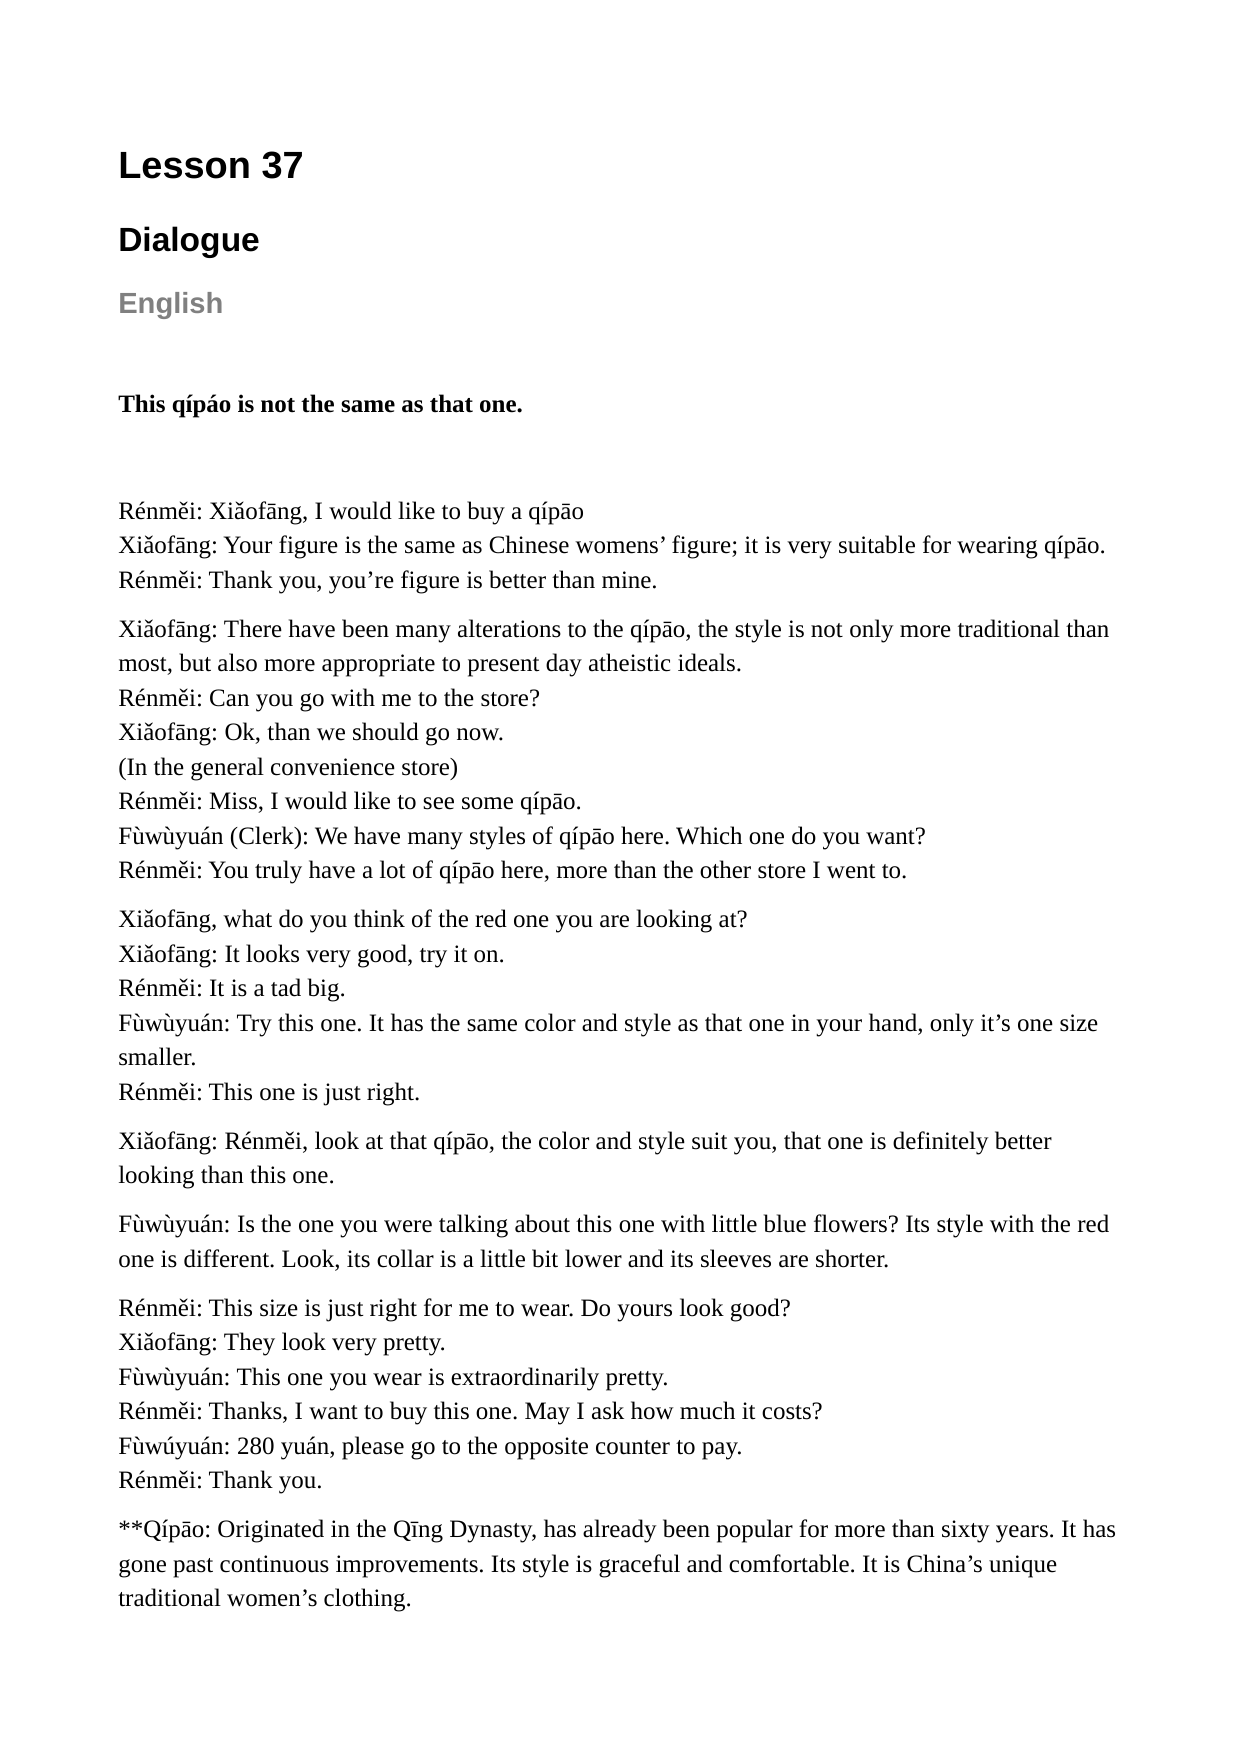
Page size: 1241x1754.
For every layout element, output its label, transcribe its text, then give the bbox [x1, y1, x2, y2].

text Xiǎofāng: Rénměi, look at that qípāo, the color and style suit you, that one is definitely better looking than this one. [118, 1126, 1122, 1189]
text This qípáo is not the same as that one. [118, 389, 1122, 418]
text Rénměi: Xiǎofāng, I would like to buy a qípāo Xiǎofāng: Your figure is the same as Chinese womens’ figure; it is very suitable for wearing qípāo. Rénměi: Thank you, you’re figure is better than mine. [118, 496, 1122, 594]
subtitle Lesson 37 [118, 143, 1122, 187]
text Fùwùyuán: Is the one you were talking about this one with little blue flowers? Its style with the red one is different. Look, its collar is a little bit lower and its sleeves are shorter. [118, 1209, 1122, 1273]
subtitle Dialogue [118, 220, 1122, 259]
subtitle English [118, 286, 1122, 319]
text **Qípāo: Originated in the Qīng Dynasty, has already been popular for more than sixty years. It has gone past continuous improvements. Its style is graceful and comfortable. It is China’s unique traditional women’s clothing. [118, 1514, 1122, 1612]
text Rénměi: This size is just right for me to wear. Do yours look good? Xiǎofāng: They look very pretty. Fùwùyuán: This one you wear is extraordinarily pretty. Rénměi: Thanks, I want to buy this one. May I ask how much it costs? Fùwúyuán: 280 yuán, please go to the opposite counter to pay. Rénměi: Thank you. [118, 1293, 1122, 1494]
text Xiǎofāng: There have been many alterations to the qípāo, the style is not only more traditional than most, but also more appropriate to present day atheistic ideals. Rénměi: Can you go with me to the store? Xiǎofāng: Ok, than we should go now. (In the general convenience store) Rénměi: Miss, I would like to see some qípāo. Fùwùyuán (Clerk): We have many styles of qípāo here. Which one do you want? Rénměi: You truly have a lot of qípāo here, more than the other store I went to. [118, 614, 1122, 884]
text Xiǎofāng, what do you think of the red one you are looking at? Xiǎofāng: It looks very good, try it on. Rénměi: It is a tad big. Fùwùyuán: Try this one. It has the same color and style as that one in your hand, only it’s one size smaller. Rénměi: This one is just right. [118, 904, 1122, 1106]
